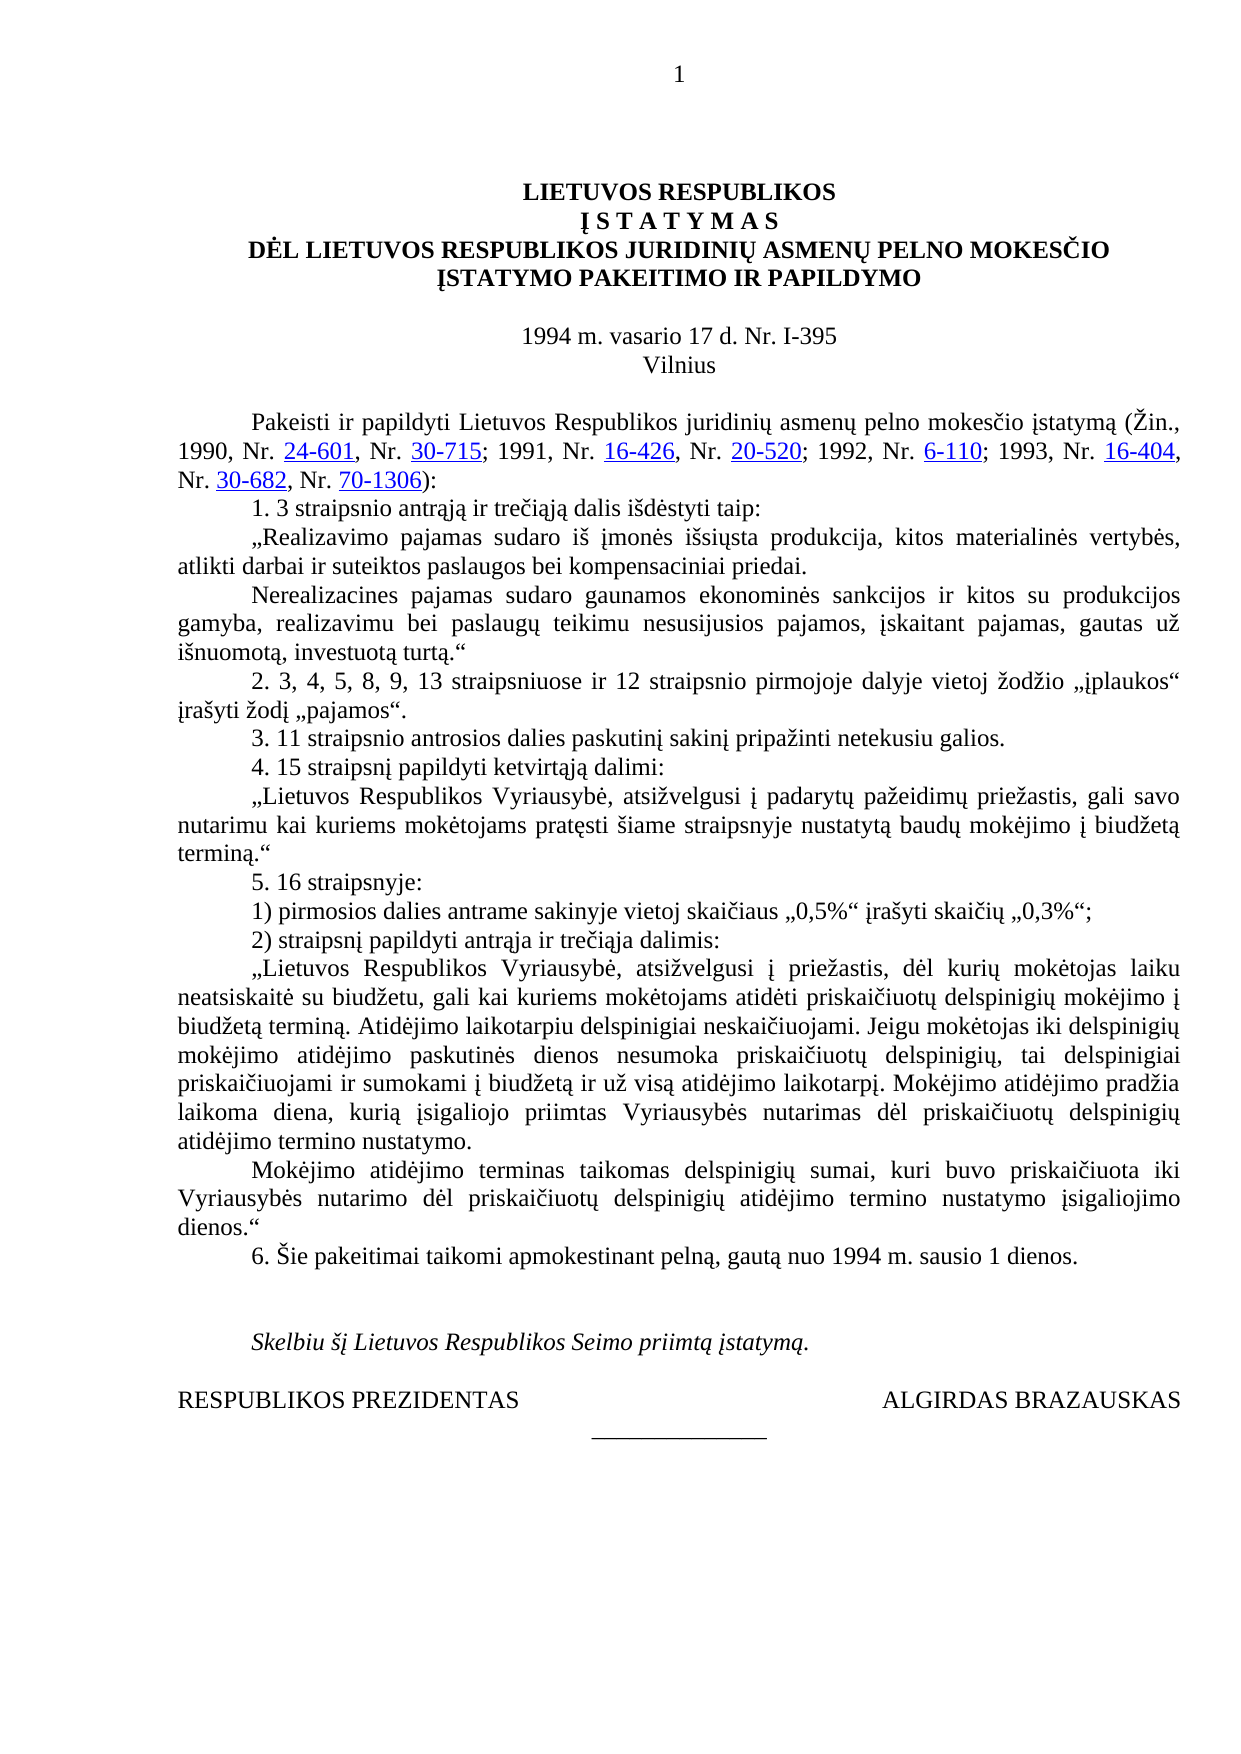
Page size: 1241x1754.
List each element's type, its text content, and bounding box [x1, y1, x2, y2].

text „Lietuvos Respublikos Vyriausybė, atsižvelgusi į priežastis, dėl kurių mokėtojas laiku neatsiskaitė su biudžetu, gali kai kuriems mokėtojams atidėti priskaičiuotų delspinigių mokėjimo į biudžetą terminą. Atidėjimo laikotarpiu delspinigiai neskaičiuojami. Jeigu mokėtojas iki delspinigių mokėjimo atidėjimo paskutinės dienos nesumoka priskaičiuotų delspinigių, tai delspinigiai priskaičiuojami ir sumokami į biudžetą ir už visą atidėjimo laikotarpį. Mokėjimo atidėjimo pradžia laikoma diena, kurią įsigaliojo priimtas Vyriausybės nutarimas dėl priskaičiuotų delspinigių atidėjimo termino nustatymo. [177, 953, 1181, 1155]
text Vilnius [177, 350, 1181, 378]
text Nerealizacines pajamas sudaro gaunamos ekonominės sankcijos ir kitos su produkcijos gamyba, realizavimu bei paslaugų teikimu nesusijusios pajamos, įskaitant pajamas, gautas už išnuomotą, investuotą turtą.“ [177, 580, 1181, 666]
text 1) pirmosios dalies antrame sakinyje vietoj skaičiaus „0,5%“ įrašyti skaičių „0,3%“; [177, 896, 1181, 925]
text Į S T A T Y M A S [177, 206, 1181, 235]
text ______________ [177, 1413, 1181, 1442]
text Mokėjimo atidėjimo terminas taikomas delspinigių sumai, kuri buvo priskaičiuota iki Vyriausybės nutarimo dėl priskaičiuotų delspinigių atidėjimo termino nustatymo įsigaliojimo dienos.“ [177, 1155, 1181, 1241]
text DĖL LIETUVOS RESPUBLIKOS JURIDINIŲ ASMENŲ PELNO MOKESČIO ĮSTATYMO PAKEITIMO IR PAPILDYMO [177, 235, 1181, 292]
text 5. 16 straipsnyje: [177, 867, 1181, 896]
text Skelbiu šį Lietuvos Respublikos Seimo priimtą įstatymą. [177, 1327, 1181, 1356]
text „Realizavimo pajamas sudaro iš įmonės išsiųsta produkcija, kitos materialinės vertybės, atlikti darbai ir suteiktos paslaugos bei kompensaciniai priedai. [177, 522, 1181, 580]
text 1994 m. vasario 17 d. Nr. I-395 [177, 321, 1181, 350]
text 2. 3, 4, 5, 8, 9, 13 straipsniuose ir 12 straipsnio pirmojoje dalyje vietoj žodžio „įplaukos“ įrašyti žodį „pajamos“. [177, 666, 1181, 723]
text RESPUBLIKOS PREZIDENTAS ALGIRDAS BRAZAUSKAS [177, 1385, 1181, 1413]
text 3. 11 straipsnio antrosios dalies paskutinį sakinį pripažinti netekusiu galios. [177, 723, 1181, 752]
text 4. 15 straipsnį papildyti ketvirtąją dalimi: [177, 752, 1181, 781]
text 6. Šie pakeitimai taikomi apmokestinant pelną, gautą nuo 1994 m. sausio 1 dienos. [177, 1241, 1181, 1270]
text Pakeisti ir papildyti Lietuvos Respublikos juridinių asmenų pelno mokesčio įstatymą (Žin., 1990, Nr. 24-601, Nr. 30-715; 1991, Nr. 16-426, Nr. 20-520; 1992, Nr. 6-110; 1993, Nr. 16-404, Nr. 30-682, Nr. 70-1306): [177, 407, 1181, 493]
text 2) straipsnį papildyti antrąja ir trečiąja dalimis: [177, 925, 1181, 953]
text 1. 3 straipsnio antrąją ir trečiąją dalis išdėstyti taip: [177, 493, 1181, 522]
text „Lietuvos Respublikos Vyriausybė, atsižvelgusi į padarytų pažeidimų priežastis, gali savo nutarimu kai kuriems mokėtojams pratęsti šiame straipsnyje nustatytą baudų mokėjimo į biudžetą terminą.“ [177, 781, 1181, 867]
text LIETUVOS RESPUBLIKOS [177, 177, 1181, 206]
